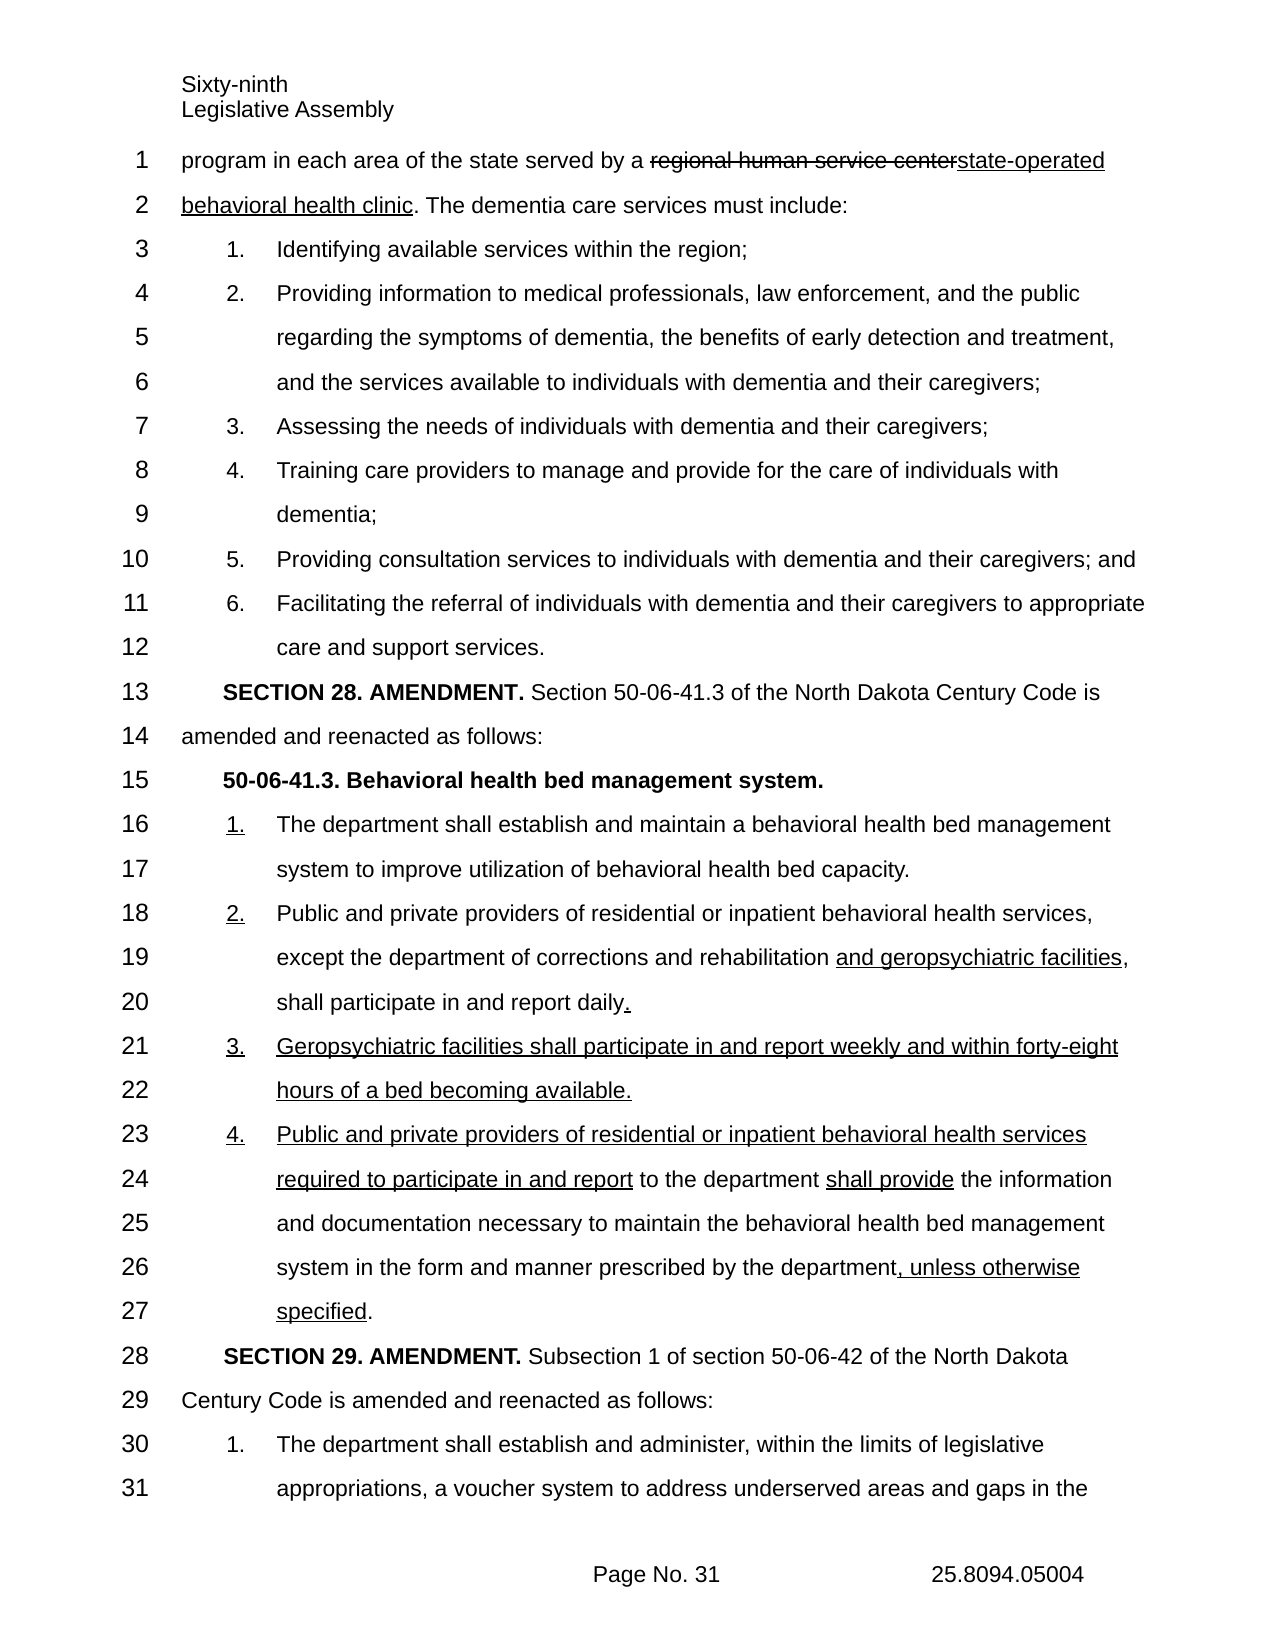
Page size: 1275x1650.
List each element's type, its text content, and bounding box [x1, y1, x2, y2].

text SECTION 28. AMENDMENT. Section 50‑06‑41.3 of the North Dakota Century Code is amended and reenacted as follows: [181, 664, 1154, 753]
text 1. Identifying available services within the region; [181, 222, 1154, 266]
text 1. The department shall establish and maintain a behavioral health bed management system to improve utilization of behavioral health bed capacity. [181, 797, 1154, 886]
text 2. Providing information to medical professionals, law enforcement, and the public regarding the symptoms of dementia, the benefits of early detection and treatment, and the services available to individuals with dementia and their caregivers; [181, 266, 1154, 399]
text 2. Public and private providers of residential or inpatient behavioral health services, except the department of corrections and rehabilitation and geropsychiatric facilities, shall participate in and report daily. [181, 886, 1154, 1019]
text 6. Facilitating the referral of individuals with dementia and their caregivers to appropriate care and support services. [181, 576, 1154, 664]
text program in each area of the state served by a regional human service centerstate-operated behavioral health clinic. The dementia care services must include: [181, 133, 1154, 222]
text 3. Assessing the needs of individuals with dementia and their caregivers; [181, 399, 1154, 443]
text 4. Training care providers to manage and provide for the care of individuals with dementia; [181, 443, 1154, 532]
subtitle 50‑06‑41.3. Behavioral health bed management system. [181, 753, 1154, 797]
text 3. Geropsychiatric facilities shall participate in and report weekly and within forty‑eight hours of a bed becoming available. [181, 1019, 1154, 1107]
text 1. The department shall establish and administer, within the limits of legislative appropriations, a voucher system to address underserved areas and gaps in the [181, 1417, 1154, 1506]
text SECTION 29. AMENDMENT. Subsection 1 of section 50‑06‑42 of the North Dakota Century Code is amended and reenacted as follows: [181, 1329, 1154, 1417]
text 4. Public and private providers of residential or inpatient behavioral health services required to participate in and report to the department shall provide the information and documentation necessary to maintain the behavioral health bed management system in the form and manner prescribed by the department, unless otherwise specified. [181, 1107, 1154, 1329]
text 5. Providing consultation services to individuals with dementia and their caregivers; and [181, 532, 1154, 576]
